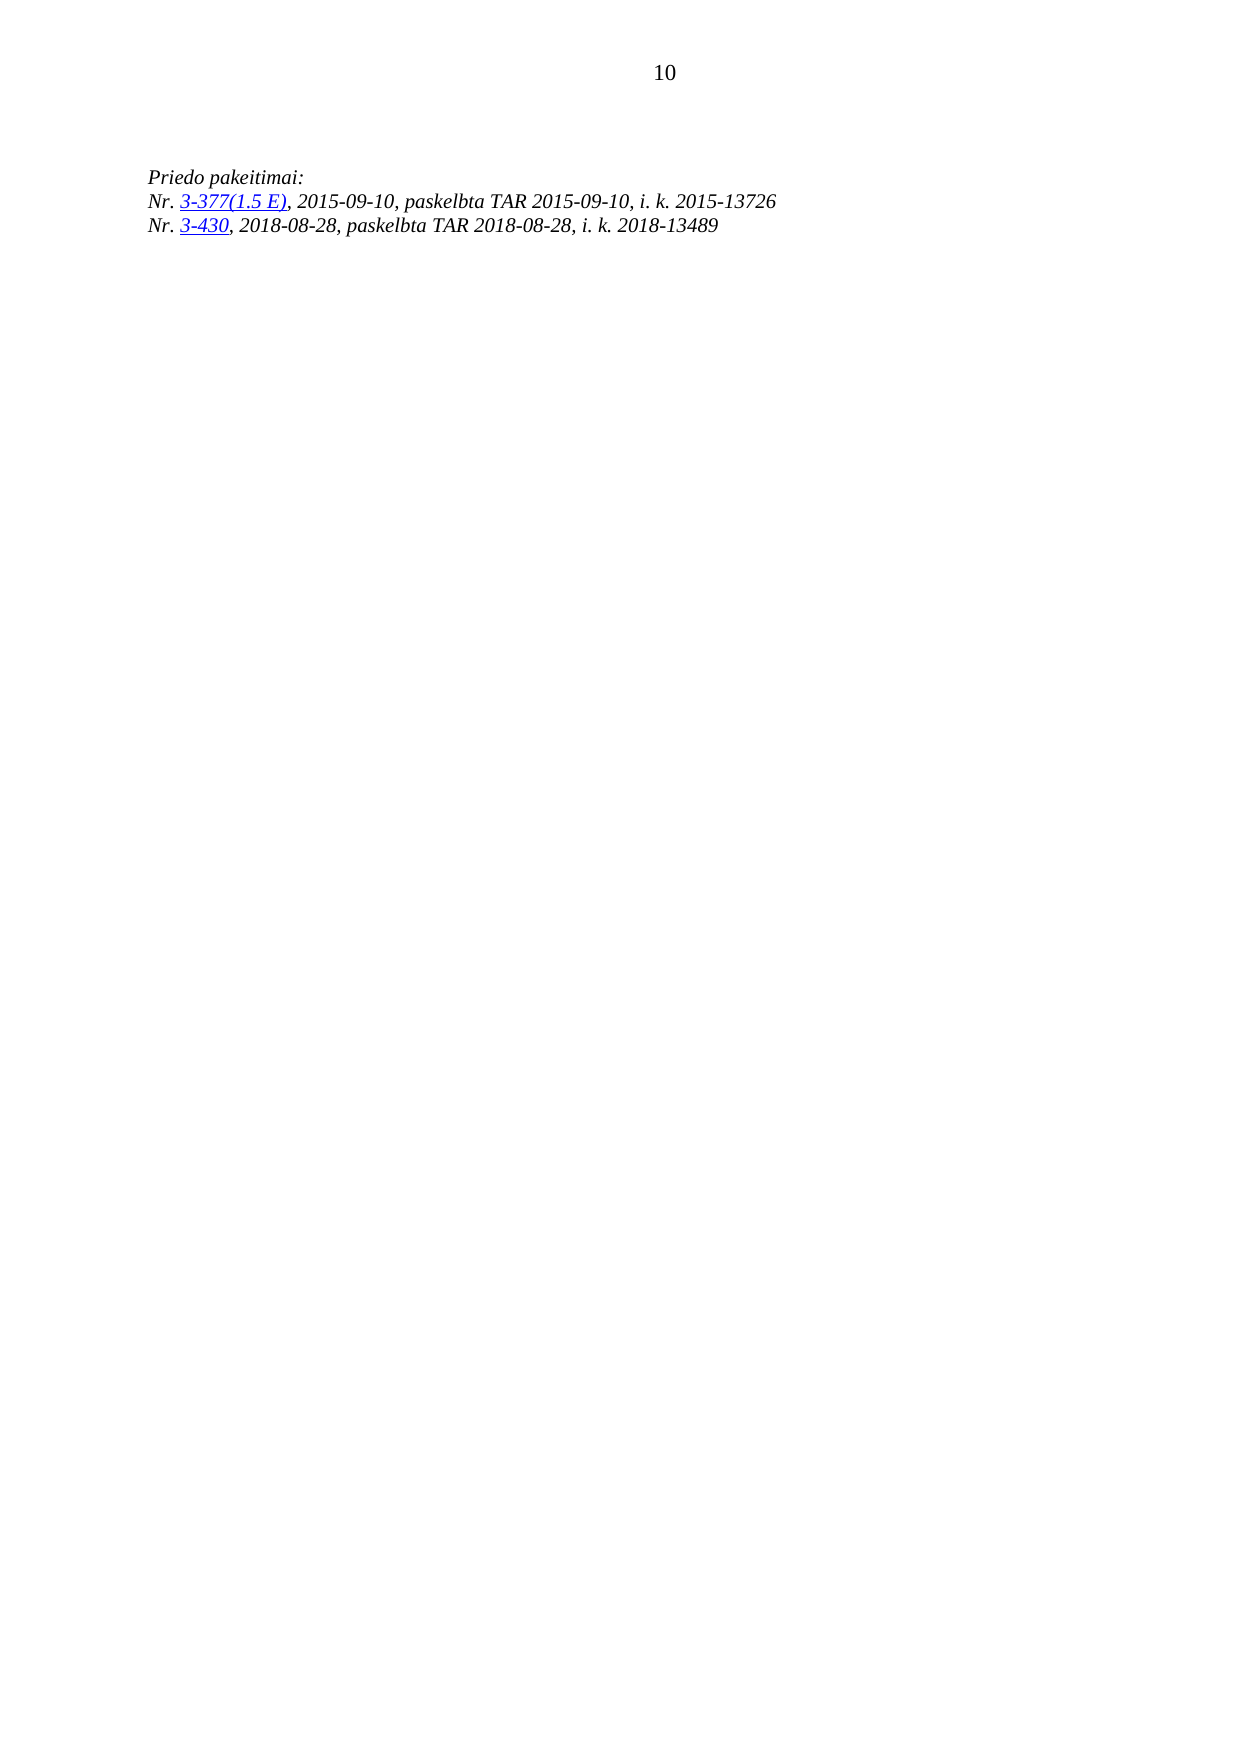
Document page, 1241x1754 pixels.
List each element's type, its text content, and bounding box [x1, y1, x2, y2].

text Nr. 3-377(1.5 E), 2015-09-10, paskelbta TAR 2015-09-10, i. k. 2015-13726 [148, 189, 1181, 213]
text Priedo pakeitimai: [148, 165, 1181, 189]
text Nr. 3-430, 2018-08-28, paskelbta TAR 2018-08-28, i. k. 2018-13489 [148, 213, 1181, 237]
